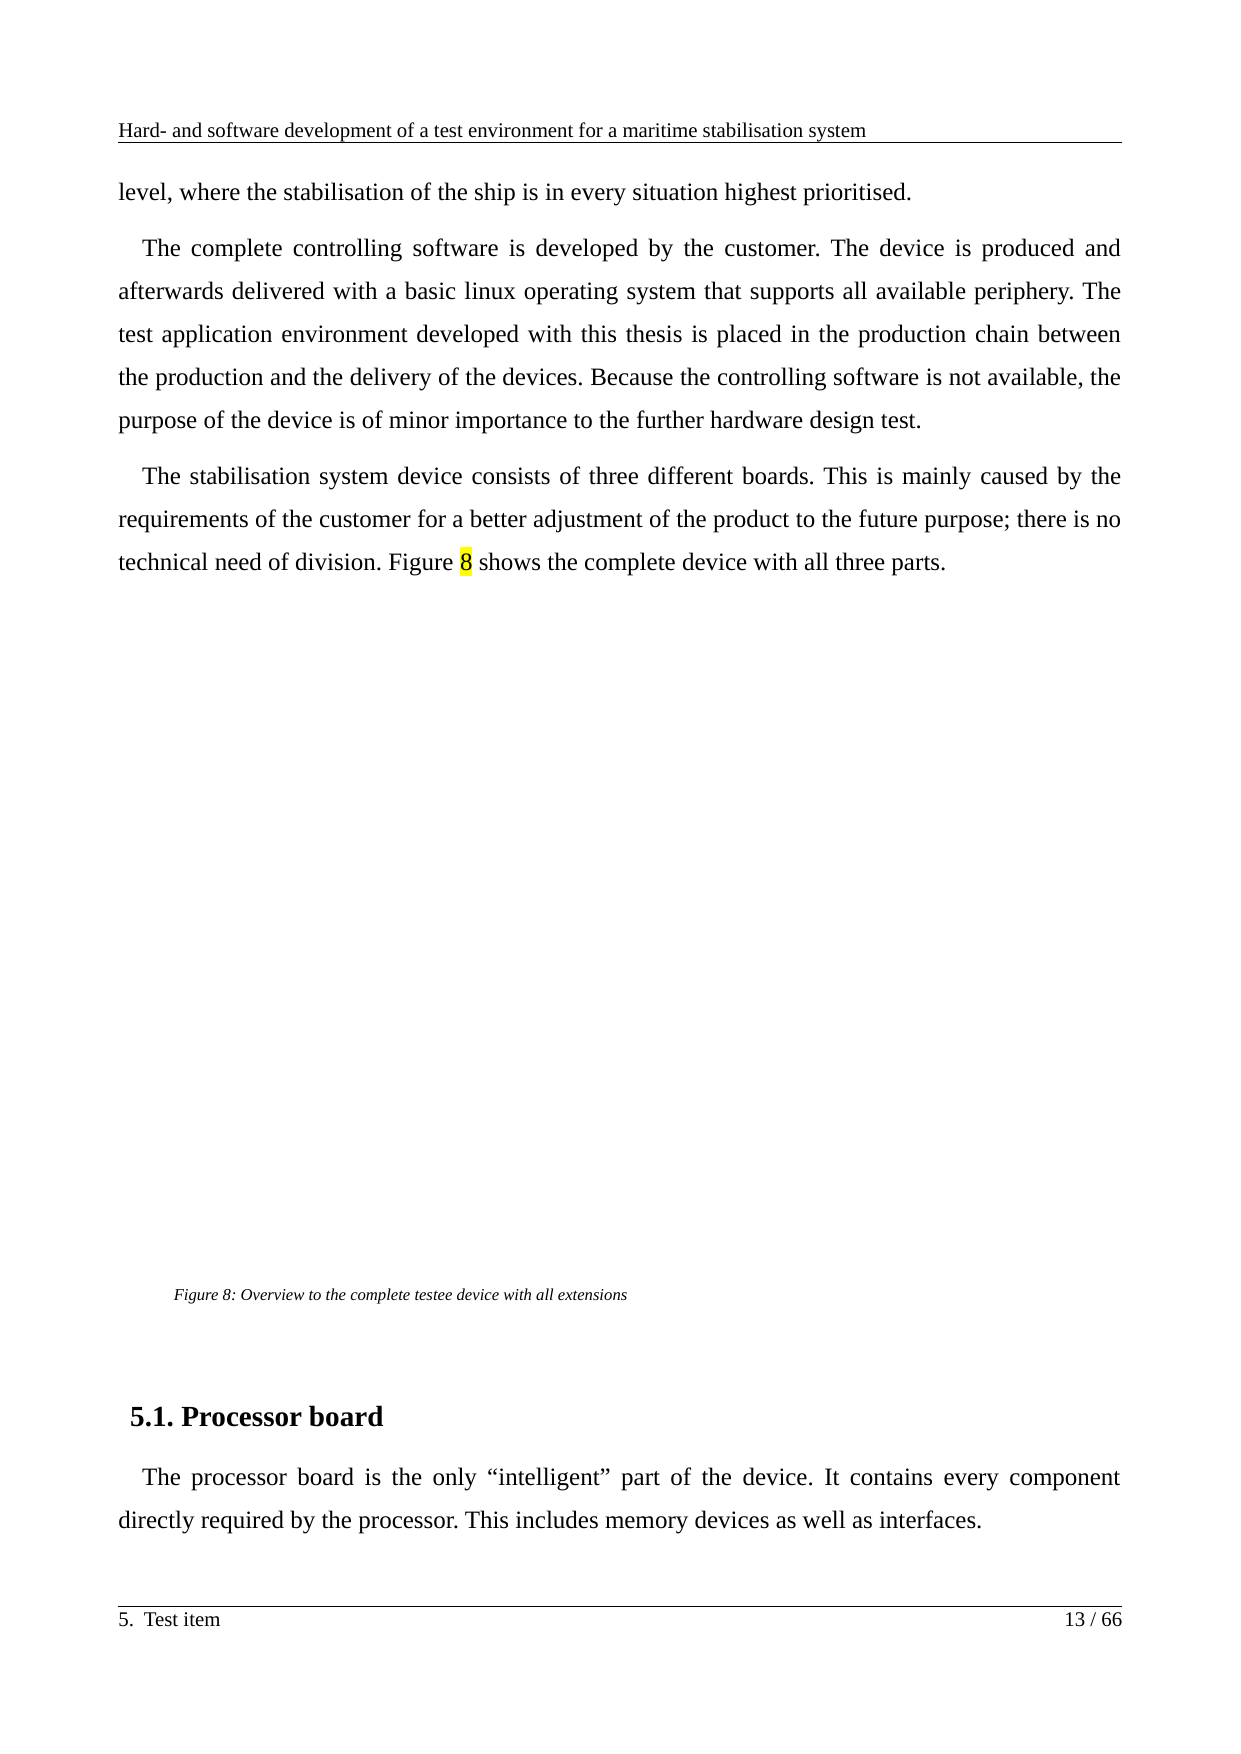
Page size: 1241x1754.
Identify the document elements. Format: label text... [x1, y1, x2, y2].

text The processor board is the only “intelligent” part of the device. It contains every component directly required by the processor. This includes memory devices as well as interfaces. [118, 1462, 1122, 1534]
text The complete controlling software is developed by the customer. The device is produced and afterwards delivered with a basic linux operating system that supports all available periphery. The test application environment developed with this thesis is placed in the production chain between the production and the delivery of the devices. Because the controlling software is not available, the purpose of the device is of minor importance to the further hardware design test. [118, 233, 1122, 434]
text The stabilisation system device consists of three different boards. This is mainly caused by the requirements of the customer for a better adjustment of the product to the future purpose; there is no technical need of division. Figure 8 shows the complete device with all three parts. [118, 461, 1122, 576]
subtitle Processor board [118, 1399, 1122, 1433]
text level, where the stabilisation of the ship is in every situation highest prioritised. [118, 177, 1122, 206]
text Figure 8: Overview to the complete testee device with all extensions [173, 615, 1067, 1304]
